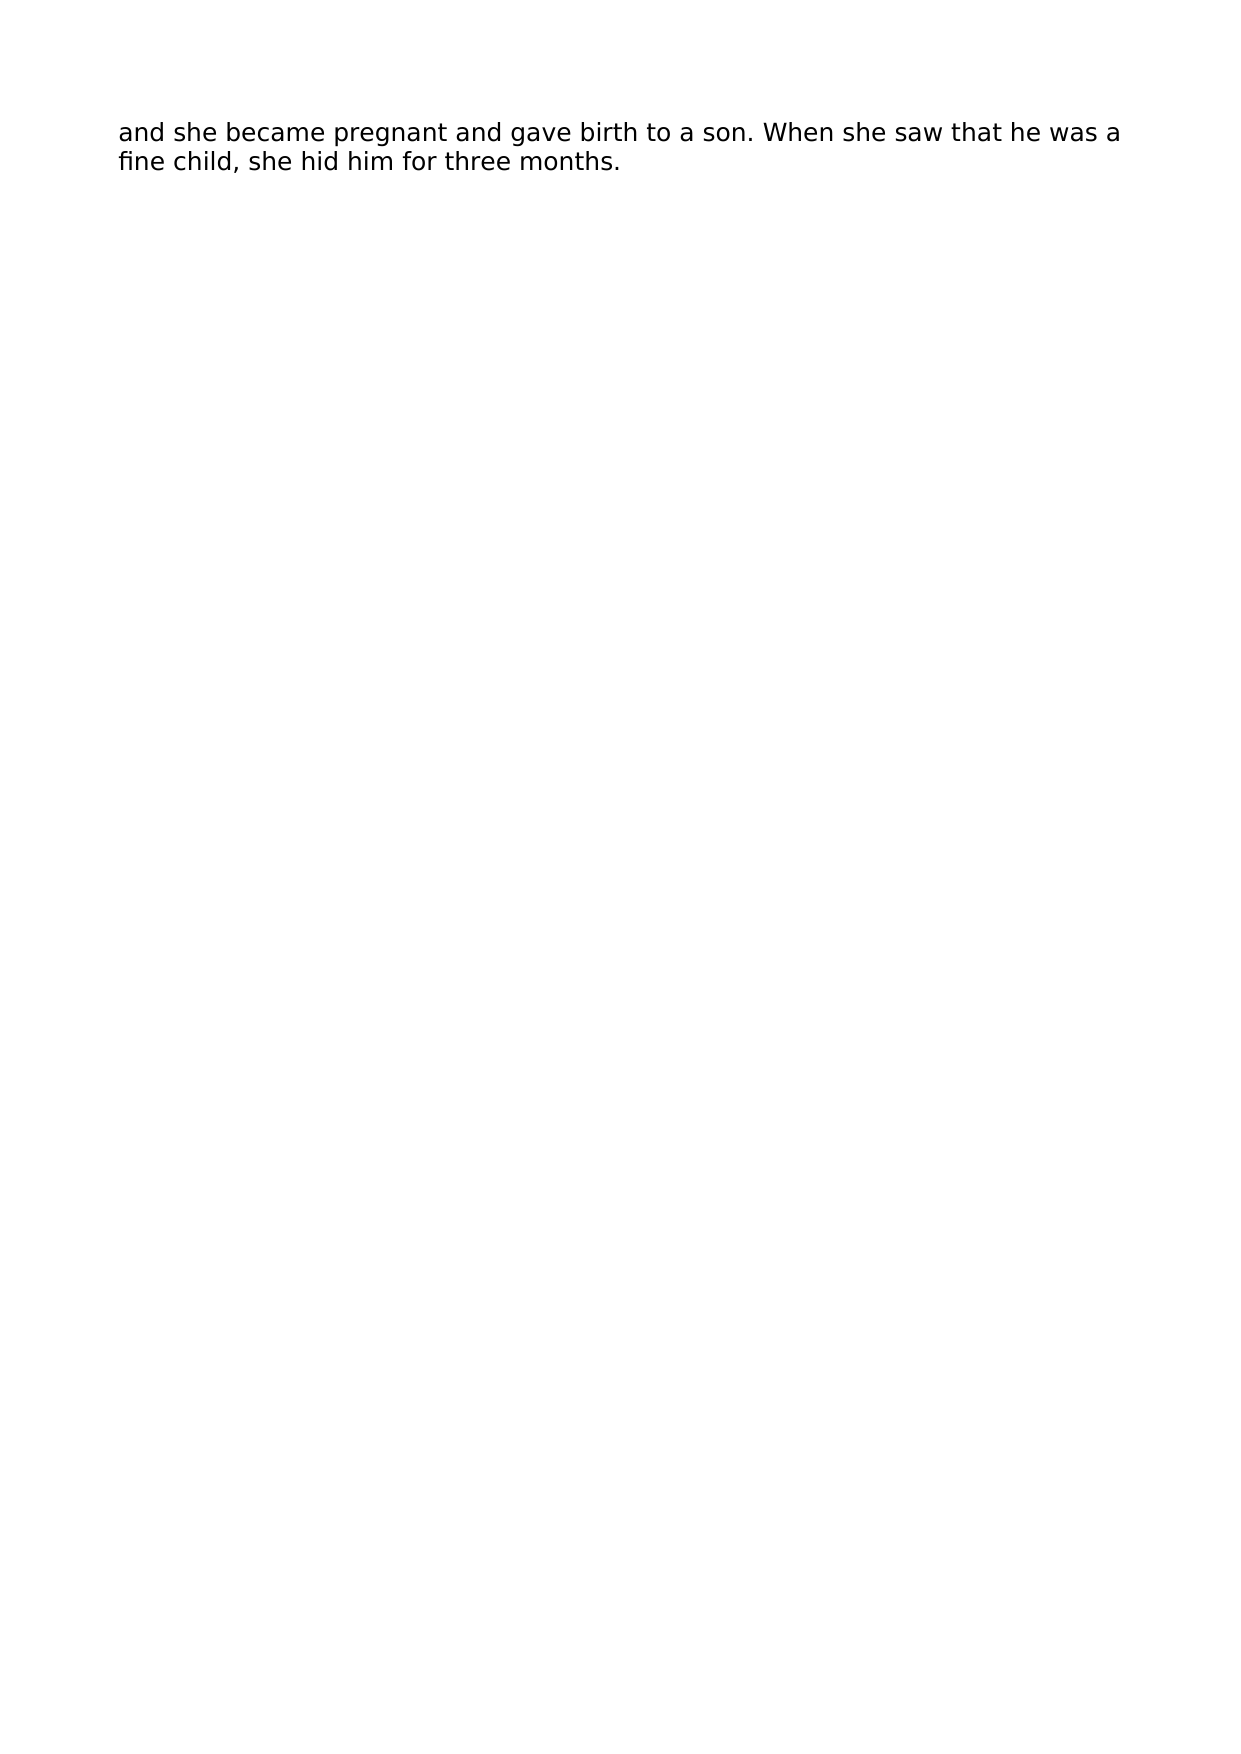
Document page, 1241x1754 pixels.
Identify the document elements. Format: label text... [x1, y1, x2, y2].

text and she became pregnant and gave birth to a son. When she saw that he was a fine child, she hid him for three months. [118, 118, 1122, 176]
